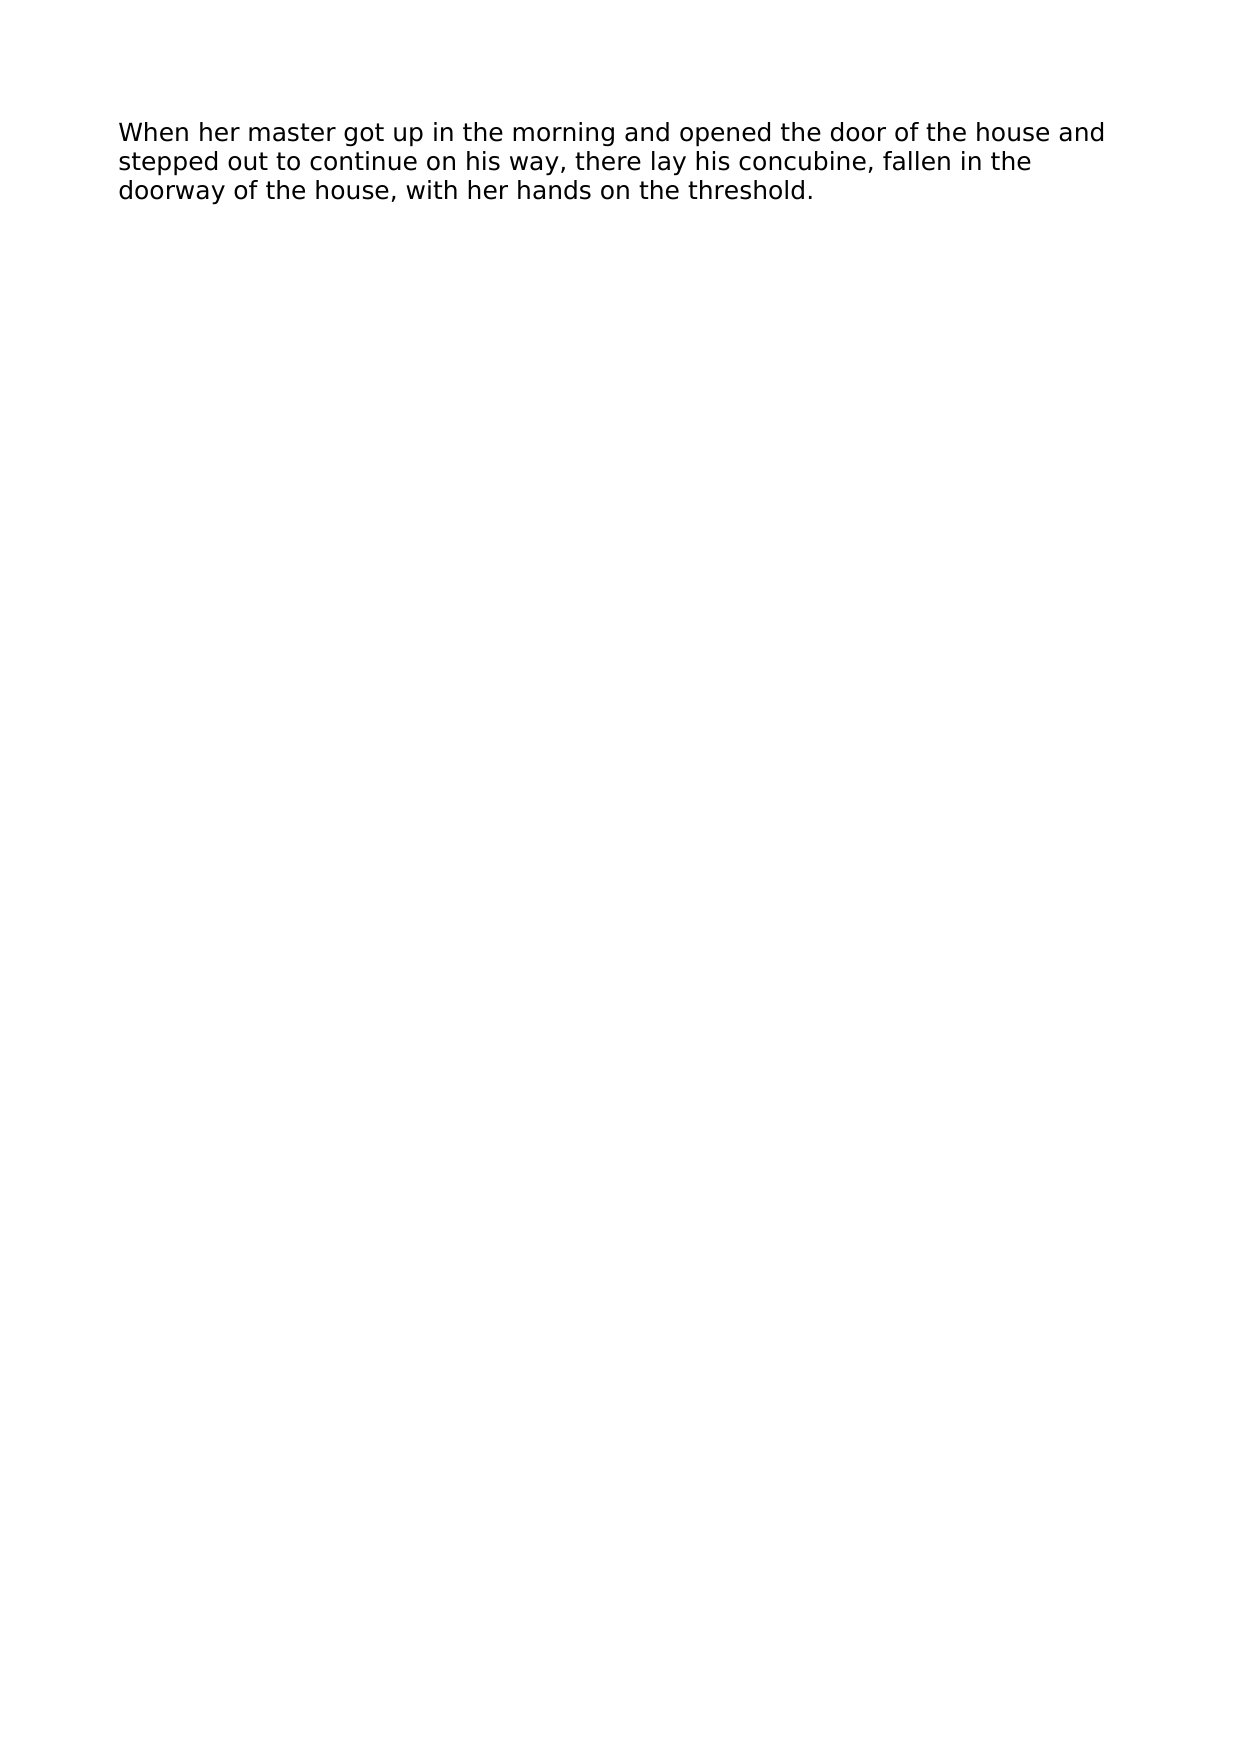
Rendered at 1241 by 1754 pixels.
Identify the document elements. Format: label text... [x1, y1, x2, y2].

text When her master got up in the morning and opened the door of the house and stepped out to continue on his way, there lay his concubine, fallen in the doorway of the house, with her hands on the threshold. [118, 118, 1122, 206]
